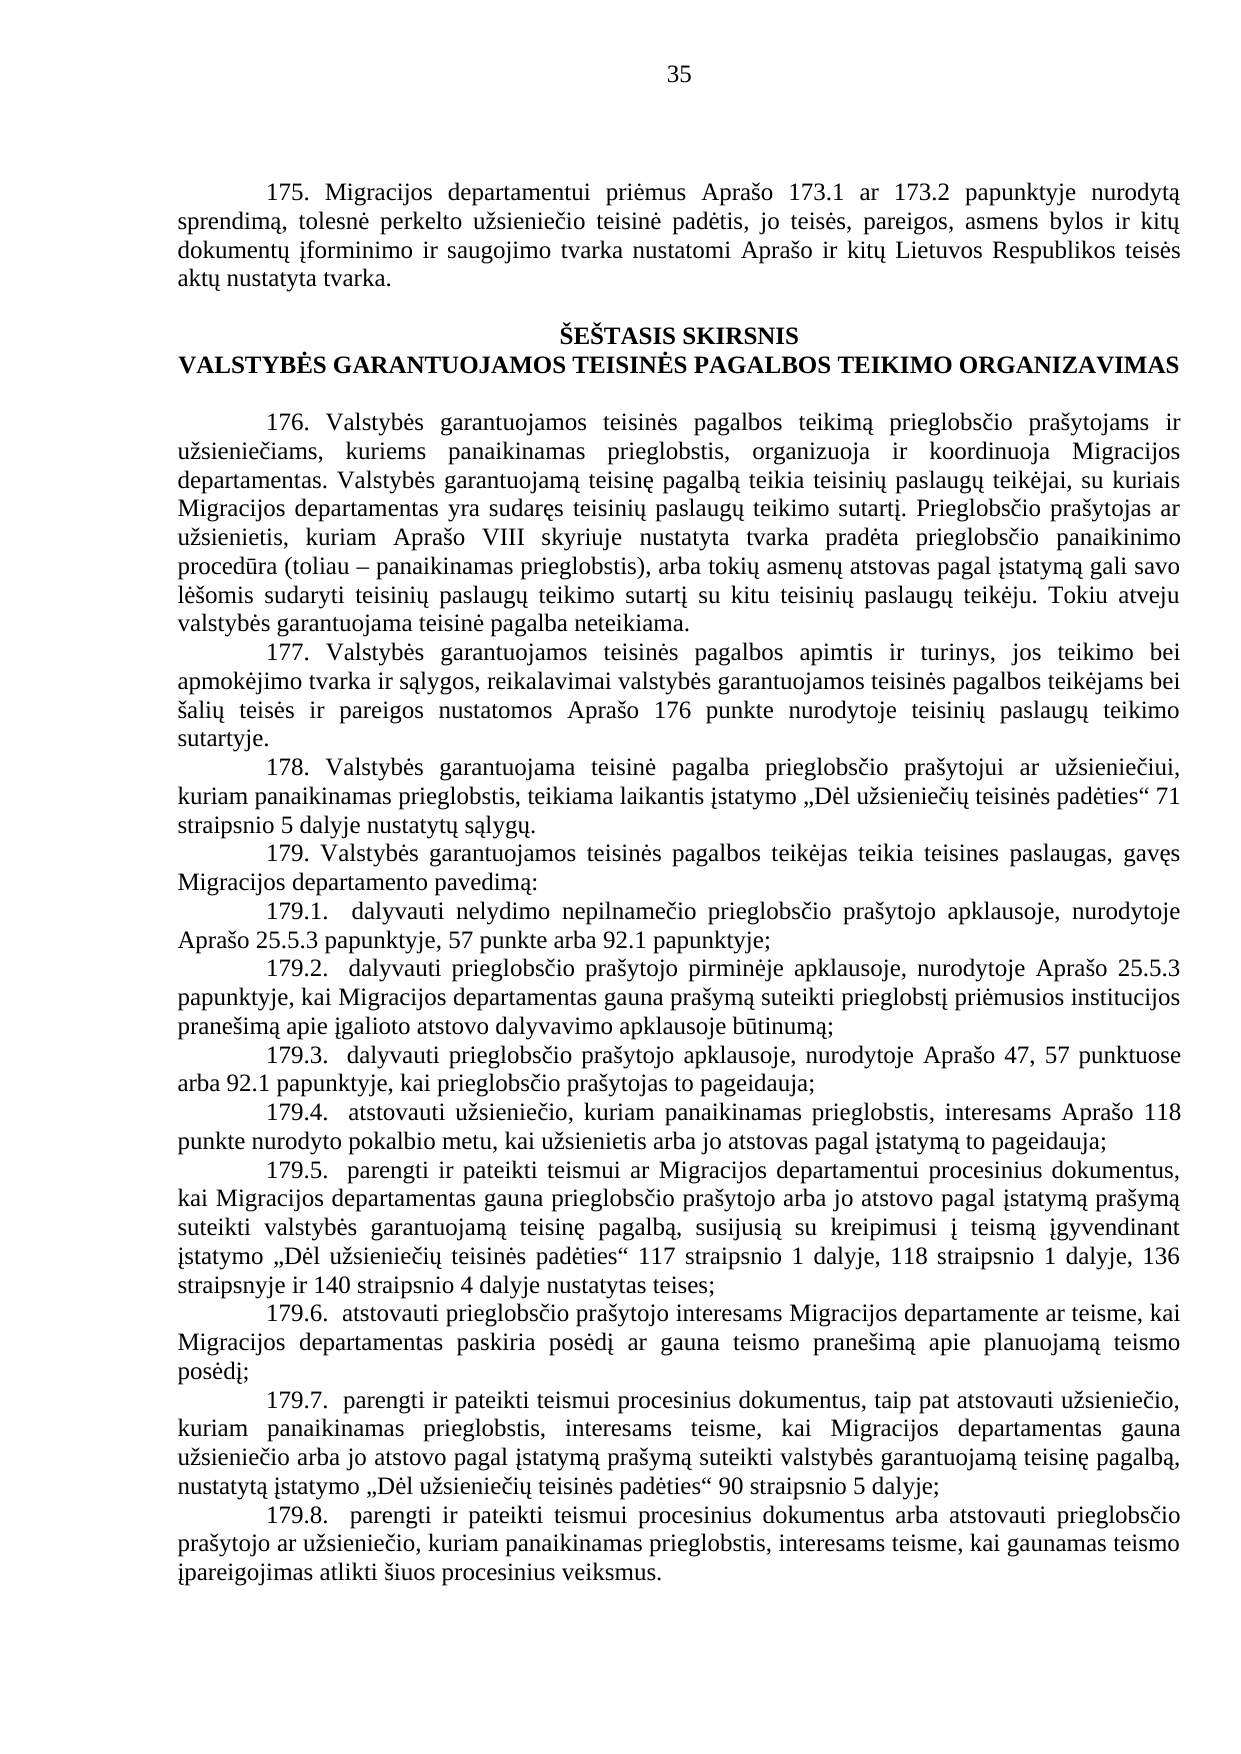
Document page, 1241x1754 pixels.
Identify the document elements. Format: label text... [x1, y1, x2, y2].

text 175. Migracijos departamentui priėmus Aprašo 173.1 ar 173.2 papunktyje nurodytą sprendimą, tolesnė perkelto užsieniečio teisinė padėtis, jo teisės, pareigos, asmens bylos ir kitų dokumentų įforminimo ir saugojimo tvarka nustatomi Aprašo ir kitų Lietuvos Respublikos teisės aktų nustatyta tvarka. [177, 177, 1181, 292]
text 177. Valstybės garantuojamos teisinės pagalbos apimtis ir turinys, jos teikimo bei apmokėjimo tvarka ir sąlygos, reikalavimai valstybės garantuojamos teisinės pagalbos teikėjams bei šalių teisės ir pareigos nustatomos Aprašo 176 punkte nurodytoje teisinių paslaugų teikimo sutartyje. [177, 637, 1181, 752]
text 179.6. atstovauti prieglobsčio prašytojo interesams Migracijos departamente ar teisme, kai Migracijos departamentas paskiria posėdį ar gauna teismo pranešimą apie planuojamą teismo posėdį; [177, 1298, 1181, 1385]
text VALSTYBĖS GARANTUOJAMOS TEISINĖS PAGALBOS TEIKIMO ORGANIZAVIMAS [177, 350, 1181, 378]
text 176. Valstybės garantuojamos teisinės pagalbos teikimą prieglobsčio prašytojams ir užsieniečiams, kuriems panaikinamas prieglobstis, organizuoja ir koordinuoja Migracijos departamentas. Valstybės garantuojamą teisinę pagalbą teikia teisinių paslaugų teikėjai, su kuriais Migracijos departamentas yra sudaręs teisinių paslaugų teikimo sutartį. Prieglobsčio prašytojas ar užsienietis, kuriam Aprašo VIII skyriuje nustatyta tvarka pradėta prieglobsčio panaikinimo procedūra (toliau – panaikinamas prieglobstis), arba tokių asmenų atstovas pagal įstatymą gali savo lėšomis sudaryti teisinių paslaugų teikimo sutartį su kitu teisinių paslaugų teikėju. Tokiu atveju valstybės garantuojama teisinė pagalba neteikiama. [177, 407, 1181, 637]
text 179.5. parengti ir pateikti teismui ar Migracijos departamentui procesinius dokumentus, kai Migracijos departamentas gauna prieglobsčio prašytojo arba jo atstovo pagal įstatymą prašymą suteikti valstybės garantuojamą teisinę pagalbą, susijusią su kreipimusi į teismą įgyvendinant įstatymo „Dėl užsieniečių teisinės padėties“ 117 straipsnio 1 dalyje, 118 straipsnio 1 dalyje, 136 straipsnyje ir 140 straipsnio 4 dalyje nustatytas teises; [177, 1155, 1181, 1298]
text 179.1. dalyvauti nelydimo nepilnamečio prieglobsčio prašytojo apklausoje, nurodytoje Aprašo 25.5.3 papunktyje, 57 punkte arba 92.1 papunktyje; [177, 896, 1181, 953]
text 179.3. dalyvauti prieglobsčio prašytojo apklausoje, nurodytoje Aprašo 47, 57 punktuose arba 92.1 papunktyje, kai prieglobsčio prašytojas to pageidauja; [177, 1040, 1181, 1097]
text 178. Valstybės garantuojama teisinė pagalba prieglobsčio prašytojui ar užsieniečiui, kuriam panaikinamas prieglobstis, teikiama laikantis įstatymo „Dėl užsieniečių teisinės padėties“ 71 straipsnio 5 dalyje nustatytų sąlygų. [177, 752, 1181, 838]
text ŠEŠTASIS SKIRSNIS [177, 321, 1181, 350]
text 179.4. atstovauti užsieniečio, kuriam panaikinamas prieglobstis, interesams Aprašo 118 punkte nurodyto pokalbio metu, kai užsienietis arba jo atstovas pagal įstatymą to pageidauja; [177, 1097, 1181, 1155]
text 179.8. parengti ir pateikti teismui procesinius dokumentus arba atstovauti prieglobsčio prašytojo ar užsieniečio, kuriam panaikinamas prieglobstis, interesams teisme, kai gaunamas teismo įpareigojimas atlikti šiuos procesinius veiksmus. [177, 1500, 1181, 1586]
text 179.7. parengti ir pateikti teismui procesinius dokumentus, taip pat atstovauti užsieniečio, kuriam panaikinamas prieglobstis, interesams teisme, kai Migracijos departamentas gauna užsieniečio arba jo atstovo pagal įstatymą prašymą suteikti valstybės garantuojamą teisinę pagalbą, nustatytą įstatymo „Dėl užsieniečių teisinės padėties“ 90 straipsnio 5 dalyje; [177, 1385, 1181, 1500]
text 179.2. dalyvauti prieglobsčio prašytojo pirminėje apklausoje, nurodytoje Aprašo 25.5.3 papunktyje, kai Migracijos departamentas gauna prašymą suteikti prieglobstį priėmusios institucijos pranešimą apie įgalioto atstovo dalyvavimo apklausoje būtinumą; [177, 953, 1181, 1040]
text 179. Valstybės garantuojamos teisinės pagalbos teikėjas teikia teisines paslaugas, gavęs Migracijos departamento pavedimą: [177, 838, 1181, 896]
